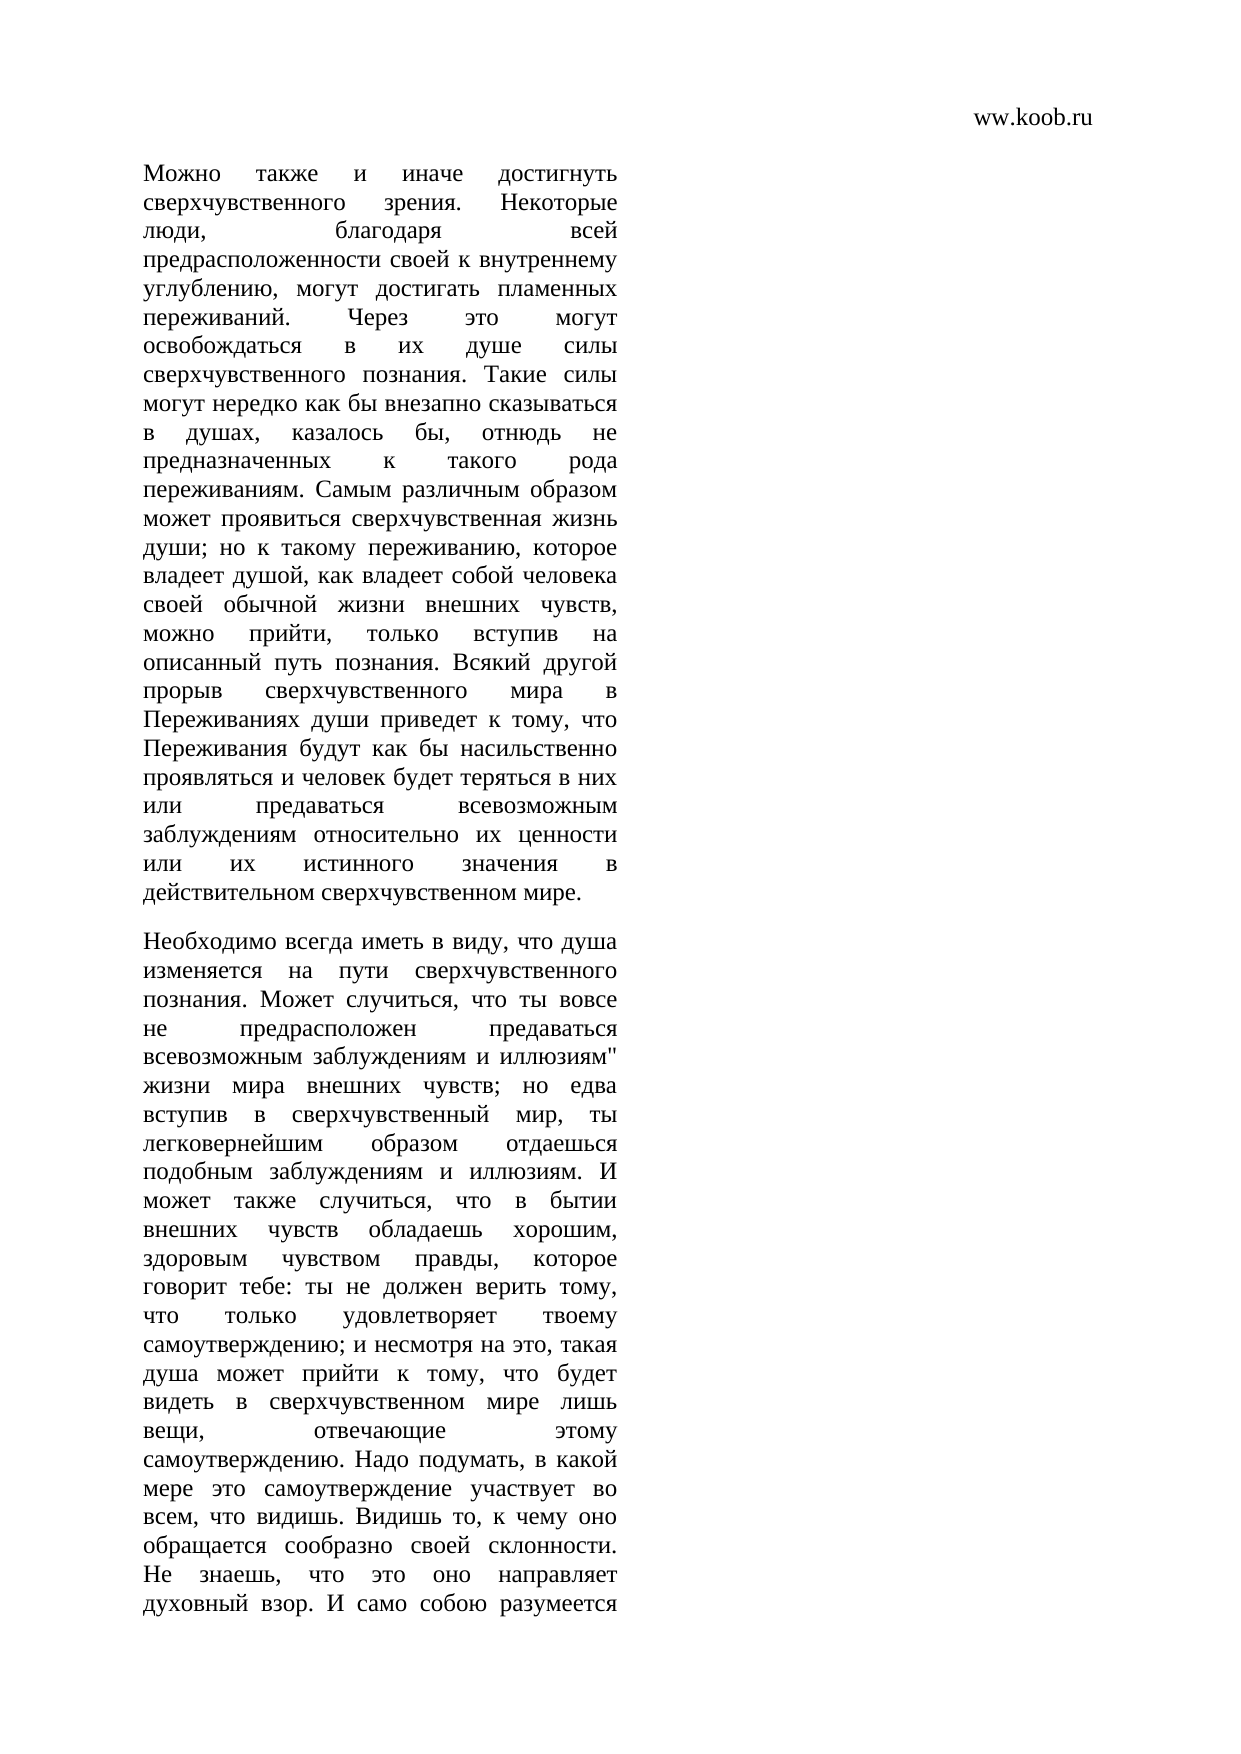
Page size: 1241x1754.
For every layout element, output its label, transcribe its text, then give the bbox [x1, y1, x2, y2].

table_header [618, 148, 1093, 1616]
table_header Можно также и иначе достигнуть сверхчувственного зрения. Некоторые люди, благодаря всей предрасположенности своей к внутреннему углублению, могут достигать пламенных переживаний. Через это могут освобождаться в их душе силы сверхчувственного познания. Такие силы могут нередко как бы внезапно сказываться в душах, казалось бы, отнюдь не предназначенных к такого рода переживаниям. Самым различным образом может проявиться сверхчувственная жизнь души; но к такому переживанию, которое владеет душой, как владеет собой человека своей обычной жизни внешних чувств, можно прийти, только вступив на описанный путь познания. Всякий другой прорыв сверхчувственного мира в Переживаниях души приведет к тому, что Переживания будут как бы насильственно проявляться и человек будет теряться в них или предаваться всевозможным заблуждениям относительно их ценности или их истинного значения в действительном сверхчувственном мире. Необходимо всегда иметь в виду, что душа изменяется на пути сверхчувственного познания. Может случиться, что ты вовсе не предрасположен предаваться всевозможным заблуждениям и иллюзиям" жизни мира внешних чувств; но едва вступив в сверхчувственный мир, ты легковернейшим образом отдаешься подобным заблуждениям и иллюзиям. И может также случиться, что в бытии внешних чувств обладаешь хорошим, здоровым чувством правды, которое говорит тебе: ты не должен верить тому, что только удовлетворяет твоему самоутверждению; и несмотря на это, такая душа может прийти к тому, что будет видеть в сверхчувственном мире лишь вещи, отвечающие этому самоутверждению. Надо подумать, в какой мере это самоутверждение участвует во всем, что видишь. Видишь то, к чему оно обращается сообразно своей склонности. Не знаешь, что это оно направляет духовный взор. И само собою разумеется [143, 148, 618, 1616]
